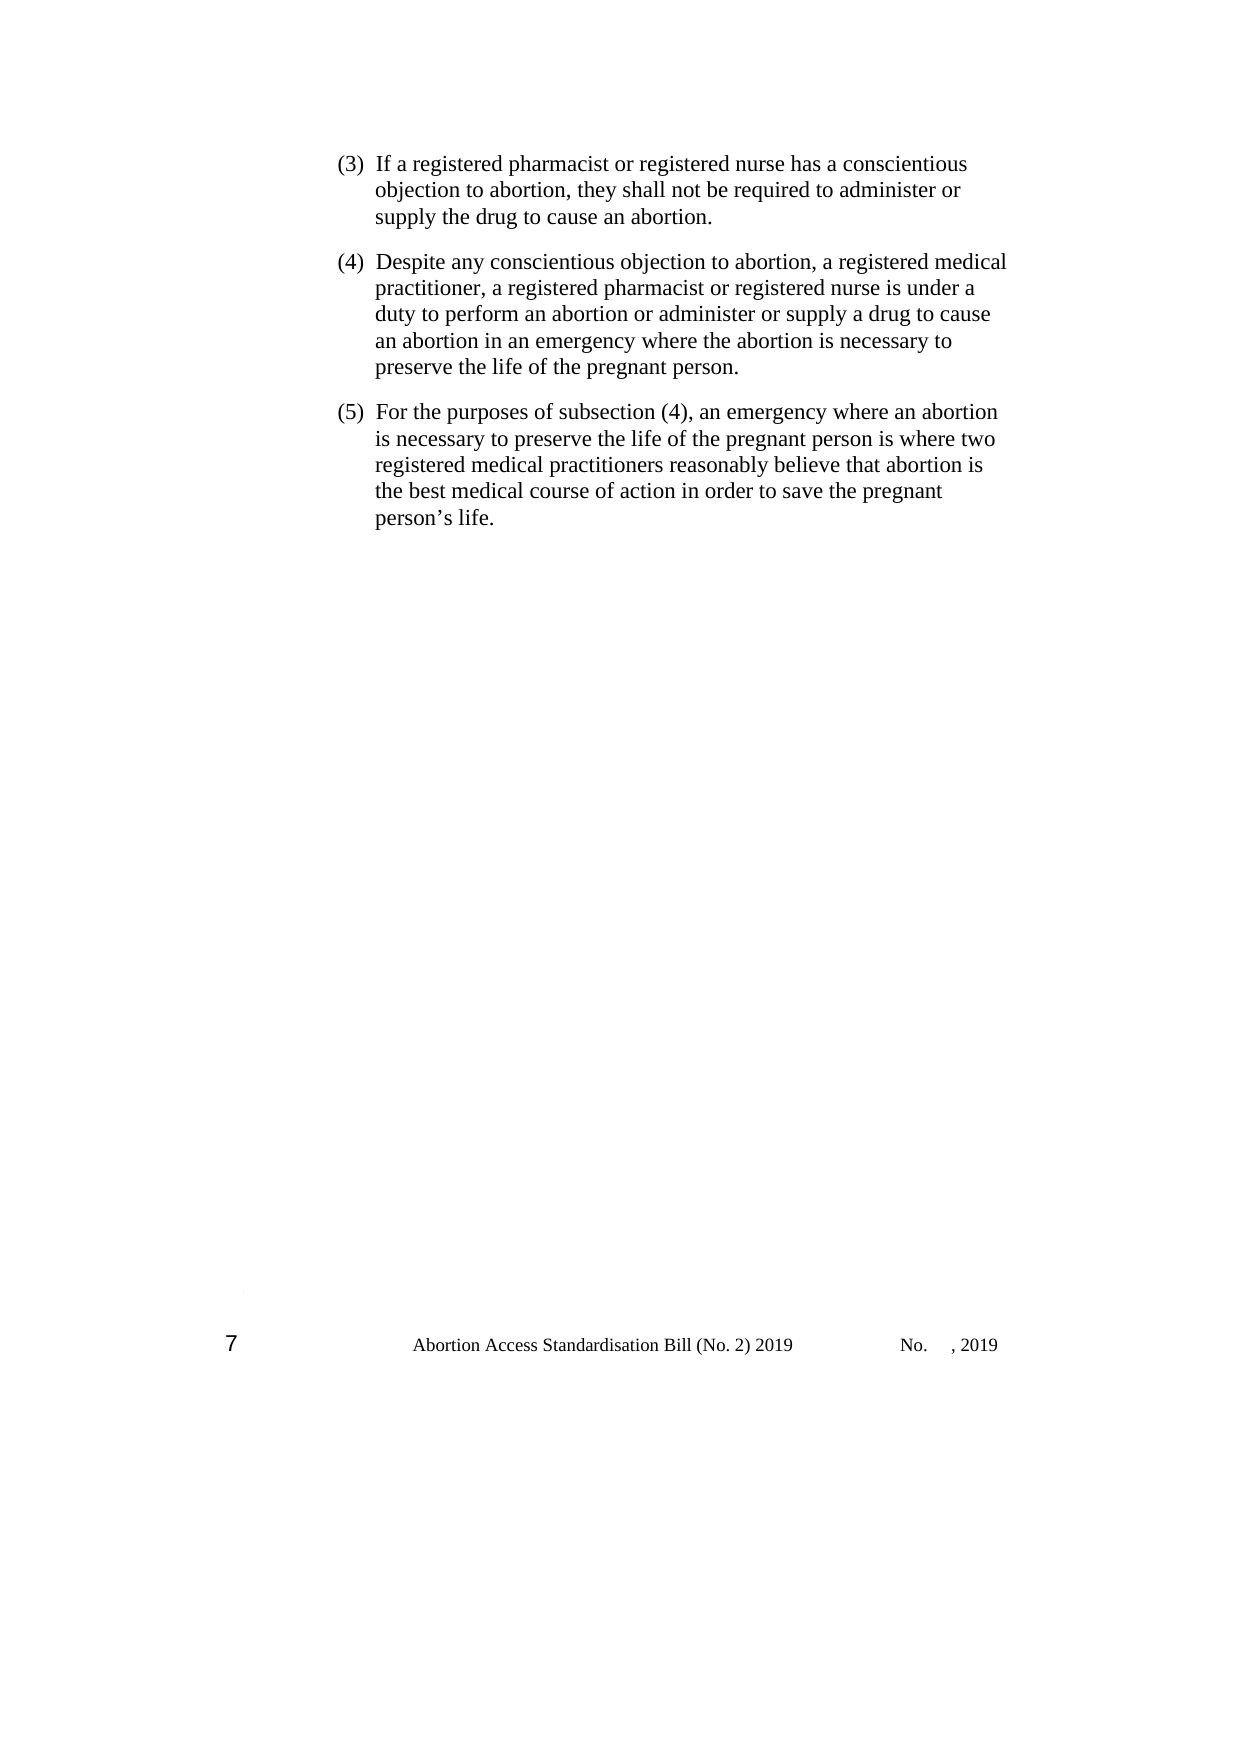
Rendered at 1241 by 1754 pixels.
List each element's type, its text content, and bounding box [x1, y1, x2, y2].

text (3) If a registered pharmacist or registered nurse has a conscientious objection to abortion, they shall not be required to administer or supply the drug to cause an abortion. [337, 150, 1015, 229]
text (4) Despite any conscientious objection to abortion, a registered medical practitioner, a registered pharmacist or registered nurse is under a duty to perform an abortion or administer or supply a drug to cause an abortion in an emergency where the abortion is necessary to preserve the life of the pregnant person. [337, 248, 1015, 379]
text (5) For the purposes of subsection (4), an emergency where an abortion is necessary to preserve the life of the pregnant person is where two registered medical practitioners reasonably believe that abortion is the best medical course of action in order to save the pregnant person’s life. [337, 398, 1015, 530]
